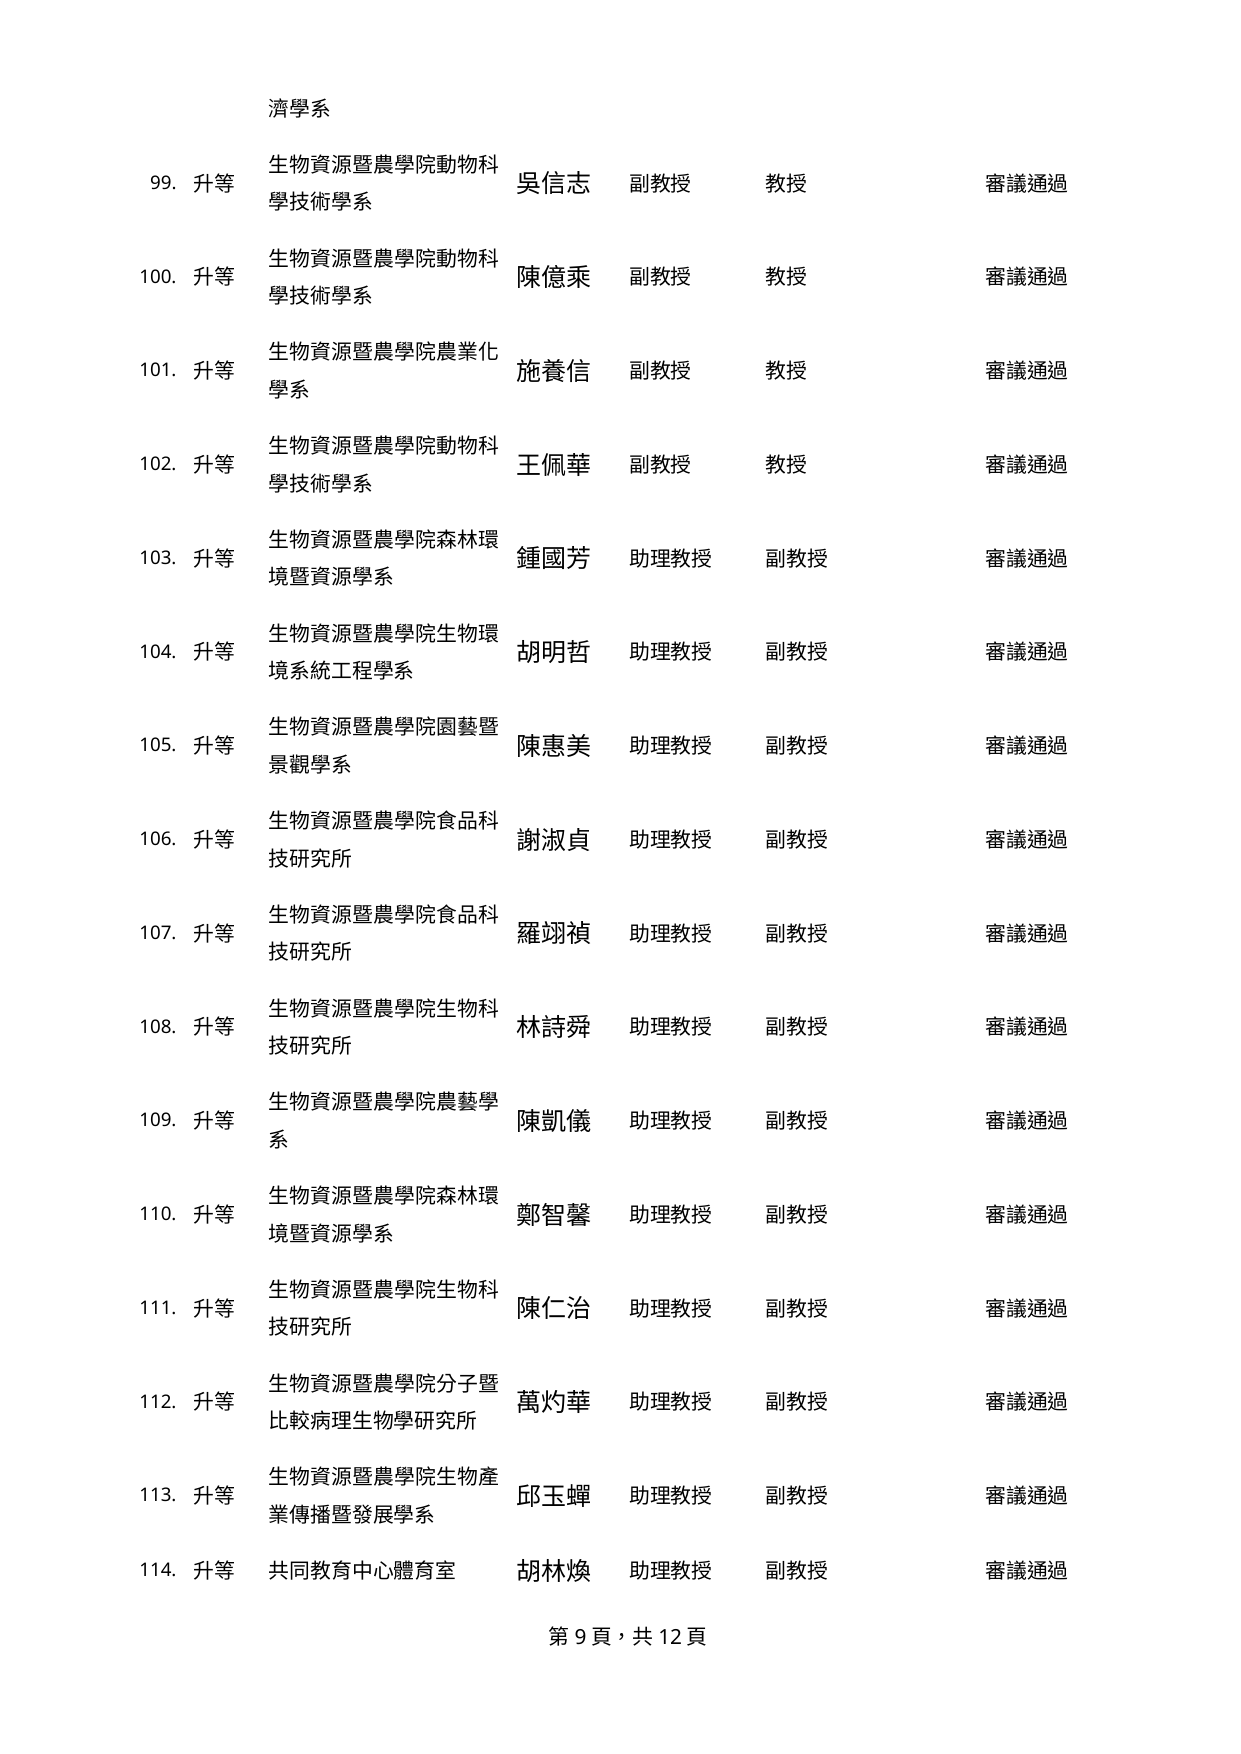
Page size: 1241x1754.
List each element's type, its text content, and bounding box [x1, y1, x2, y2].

table_cell 副教授 [754, 698, 979, 791]
table_cell 升等 [188, 979, 262, 1073]
table_cell 陳仁治 [510, 1260, 623, 1354]
table_cell 升等 [188, 791, 262, 885]
table_cell 審議通過 [979, 1354, 1196, 1448]
table_cell 審議通過 [979, 698, 1196, 791]
table_cell 副教授 [754, 1073, 979, 1166]
table_cell 生物資源暨農學院森林環境暨資源學系 [263, 1166, 510, 1260]
table_cell 助理教授 [623, 885, 754, 979]
table_cell 陳凱儀 [510, 1073, 623, 1166]
table_cell 審議通過 [979, 604, 1196, 698]
table_cell 副教授 [754, 1541, 979, 1598]
table_cell 生物資源暨農學院動物科學技術學系 [263, 135, 510, 229]
table_cell 生物資源暨農學院生物科技研究所 [263, 979, 510, 1073]
table_cell 升等 [188, 1541, 262, 1598]
table_cell 胡明哲 [510, 604, 623, 698]
table_cell 生物資源暨農學院動物科學技術學系 [263, 229, 510, 323]
table_cell 胡林煥 [510, 1541, 623, 1598]
table_cell 副教授 [754, 1354, 979, 1448]
table_cell 審議通過 [979, 979, 1196, 1073]
table_cell 102. [131, 416, 187, 510]
table_cell 助理教授 [623, 604, 754, 698]
table_cell 升等 [188, 698, 262, 791]
table_cell 105. [131, 698, 187, 791]
table_cell 112. [131, 1354, 187, 1448]
table_cell 審議通過 [979, 1260, 1196, 1354]
table_cell 助理教授 [623, 698, 754, 791]
table_cell 101. [131, 323, 187, 416]
table_cell 王佩華 [510, 416, 623, 510]
table_cell 教授 [754, 416, 979, 510]
table_cell 升等 [188, 229, 262, 323]
table_cell 副教授 [623, 229, 754, 323]
table_cell 助理教授 [623, 1541, 754, 1598]
table_cell 升等 [188, 604, 262, 698]
table_cell 審議通過 [979, 323, 1196, 416]
table_cell 升等 [188, 416, 262, 510]
table_cell 生物資源暨農學院園藝暨景觀學系 [263, 698, 510, 791]
table_cell 陳億乘 [510, 229, 623, 323]
table_cell 副教授 [754, 885, 979, 979]
table_cell 助理教授 [623, 1166, 754, 1260]
table_cell 升等 [188, 510, 262, 604]
table_cell [188, 79, 262, 135]
table_cell 邱玉蟬 [510, 1448, 623, 1541]
table_cell 助理教授 [623, 791, 754, 885]
table_cell 萬灼華 [510, 1354, 623, 1448]
table_cell 生物資源暨農學院生物環境系統工程學系 [263, 604, 510, 698]
table_cell 生物資源暨農學院動物科學技術學系 [263, 416, 510, 510]
table_cell 111. [131, 1260, 187, 1354]
table_cell 104. [131, 604, 187, 698]
table_cell 副教授 [623, 323, 754, 416]
table_cell 審議通過 [979, 135, 1196, 229]
table_cell 生物資源暨農學院農藝學系 [263, 1073, 510, 1166]
table_cell 助理教授 [623, 1073, 754, 1166]
table_cell 副教授 [623, 416, 754, 510]
table_cell 生物資源暨農學院食品科技研究所 [263, 885, 510, 979]
table_cell 審議通過 [979, 1166, 1196, 1260]
table_cell 升等 [188, 1260, 262, 1354]
table_cell 副教授 [754, 604, 979, 698]
table_cell 教授 [754, 323, 979, 416]
table_cell 114. [131, 1541, 187, 1598]
table_cell 林詩舜 [510, 979, 623, 1073]
table_cell 升等 [188, 885, 262, 979]
table_cell 副教授 [754, 1448, 979, 1541]
table_cell 生物資源暨農學院生物產業傳播暨發展學系 [263, 1448, 510, 1541]
table_cell 教授 [754, 229, 979, 323]
table_cell 助理教授 [623, 1260, 754, 1354]
table_cell 吳信志 [510, 135, 623, 229]
table_cell 生物資源暨農學院生物科技研究所 [263, 1260, 510, 1354]
table_cell 103. [131, 510, 187, 604]
table_cell 升等 [188, 323, 262, 416]
table_cell 生物資源暨農學院分子暨比較病理生物學研究所 [263, 1354, 510, 1448]
table_cell 升等 [188, 1073, 262, 1166]
table_cell 審議通過 [979, 1073, 1196, 1166]
table_cell 鍾國芳 [510, 510, 623, 604]
table_cell 審議通過 [979, 885, 1196, 979]
table_cell 副教授 [754, 1166, 979, 1260]
table_cell 106. [131, 791, 187, 885]
table_cell 100. [131, 229, 187, 323]
table_cell 審議通過 [979, 1448, 1196, 1541]
table_cell 99. [131, 135, 187, 229]
table_cell [979, 79, 1196, 135]
table_cell 助理教授 [623, 1354, 754, 1448]
table_cell 審議通過 [979, 1541, 1196, 1598]
table_cell 共同教育中心體育室 [263, 1541, 510, 1598]
table_cell 教授 [754, 135, 979, 229]
table_cell [623, 79, 754, 135]
table_cell 升等 [188, 1166, 262, 1260]
table_cell 審議通過 [979, 229, 1196, 323]
table_cell 升等 [188, 1448, 262, 1541]
table_cell 審議通過 [979, 510, 1196, 604]
table_cell 助理教授 [623, 1448, 754, 1541]
table_cell 110. [131, 1166, 187, 1260]
table_cell [131, 79, 187, 135]
table_cell 施養信 [510, 323, 623, 416]
table_cell 108. [131, 979, 187, 1073]
table_cell 副教授 [623, 135, 754, 229]
table_cell 陳惠美 [510, 698, 623, 791]
table_cell 審議通過 [979, 791, 1196, 885]
table_cell 113. [131, 1448, 187, 1541]
table_cell 助理教授 [623, 979, 754, 1073]
table_cell 副教授 [754, 979, 979, 1073]
table_cell 生物資源暨農學院農業化學系 [263, 323, 510, 416]
table_cell 109. [131, 1073, 187, 1166]
table_cell 濟學系 [263, 79, 510, 135]
table_cell 生物資源暨農學院森林環境暨資源學系 [263, 510, 510, 604]
table_cell 107. [131, 885, 187, 979]
table_cell 謝淑貞 [510, 791, 623, 885]
table_cell 生物資源暨農學院食品科技研究所 [263, 791, 510, 885]
table_cell 升等 [188, 1354, 262, 1448]
table_cell 羅翊禎 [510, 885, 623, 979]
table_cell 鄭智馨 [510, 1166, 623, 1260]
table_cell 審議通過 [979, 416, 1196, 510]
table_cell 升等 [188, 135, 262, 229]
table_cell 助理教授 [623, 510, 754, 604]
table_cell 副教授 [754, 791, 979, 885]
table_cell 副教授 [754, 510, 979, 604]
table_cell 副教授 [754, 1260, 979, 1354]
table_cell [510, 79, 623, 135]
table_cell [754, 79, 979, 135]
